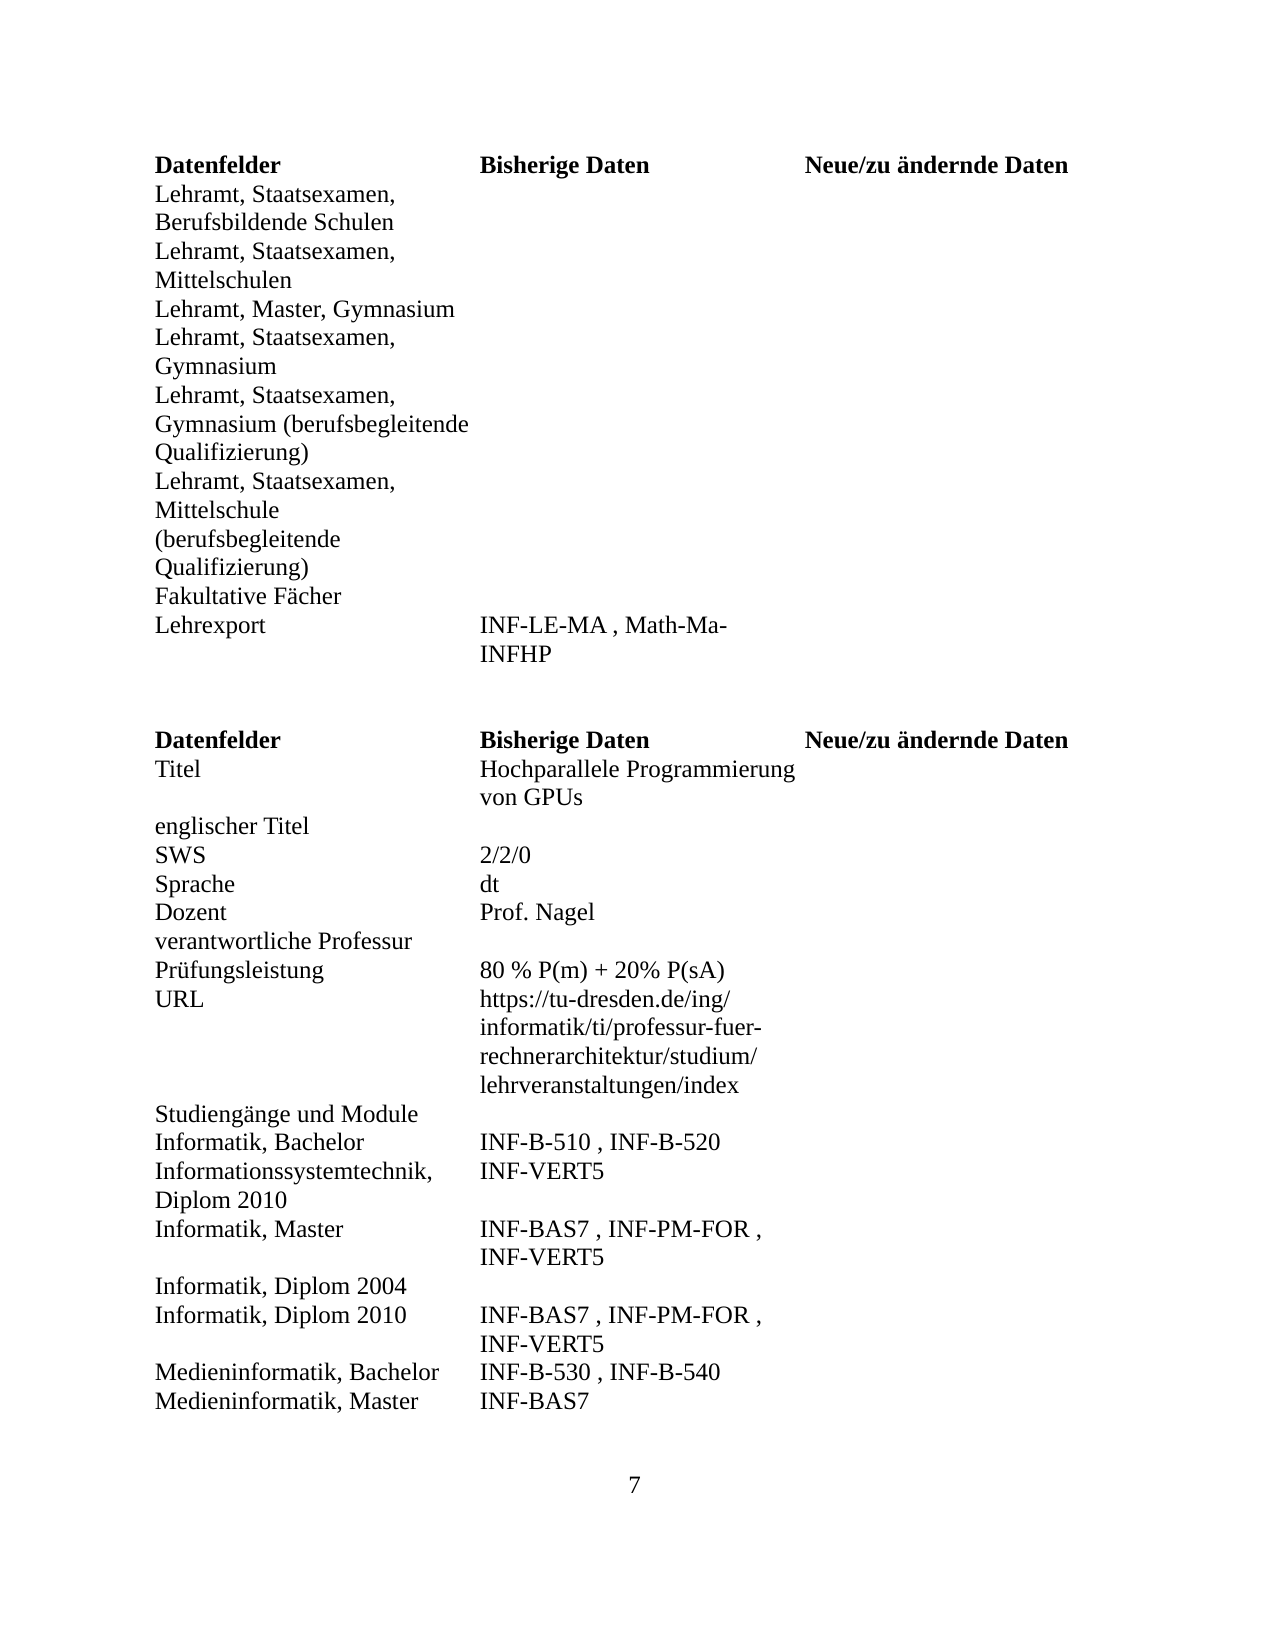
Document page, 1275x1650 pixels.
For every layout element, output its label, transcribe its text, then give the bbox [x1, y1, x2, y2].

table_cell [800, 610, 1125, 667]
table_header Datenfelder [150, 150, 475, 179]
table_cell 80 % P(m) + 20% P(sA) [475, 955, 800, 984]
table_cell [800, 1271, 1125, 1300]
table_cell [800, 811, 1125, 840]
table_cell 2/2/0 [475, 840, 800, 869]
table_cell [800, 984, 1125, 1099]
table_cell [800, 1300, 1125, 1357]
table_cell [475, 380, 800, 466]
table_cell [475, 466, 800, 581]
table_cell englischer Titel [150, 811, 475, 840]
table_cell [800, 1358, 1125, 1386]
table_cell Lehramt, Staatsexamen, Mittelschulen [150, 236, 475, 294]
table_cell [800, 869, 1125, 897]
table_header Neue/zu ändernde Daten [800, 150, 1125, 179]
table_cell INF-BAS7 , INF-PM-FOR , INF-VERT5 [475, 1214, 800, 1271]
table_cell INF-VERT5 [475, 1156, 800, 1214]
table_cell Fakultative Fächer [150, 581, 475, 610]
table_cell [475, 236, 800, 294]
table_cell [475, 1099, 800, 1127]
table_cell Lehramt, Staatsexamen, Gymnasium (berufsbegleitende Qualifizierung) [150, 380, 475, 466]
table_header Bisherige Daten [475, 725, 800, 754]
table_cell [475, 1271, 800, 1300]
table_cell [800, 294, 1125, 322]
table_cell Sprache [150, 869, 475, 897]
table_cell Informationssystemtechnik, Diplom 2010 [150, 1156, 475, 1214]
table_cell Prof. Nagel [475, 898, 800, 926]
table_cell Prüfungsleistung [150, 955, 475, 984]
table_cell Lehramt, Staatsexamen, Gymnasium [150, 323, 475, 380]
table_header Bisherige Daten [475, 150, 800, 179]
table_cell [800, 1214, 1125, 1271]
table_cell INF-LE-MA , Math-Ma-INFHP [475, 610, 800, 667]
table_cell [475, 179, 800, 236]
table_cell Studiengänge und Module [150, 1099, 475, 1127]
table_cell Medieninformatik, Bachelor [150, 1358, 475, 1386]
table_cell Titel [150, 754, 475, 811]
table_cell INF-B-510 , INF-B-520 [475, 1128, 800, 1156]
table_cell Informatik, Diplom 2010 [150, 1300, 475, 1357]
table_cell Informatik, Bachelor [150, 1128, 475, 1156]
table_cell [800, 1099, 1125, 1127]
table_cell Lehramt, Master, Gymnasium [150, 294, 475, 322]
table_cell [800, 1386, 1125, 1415]
table_cell [800, 466, 1125, 581]
table_cell [475, 926, 800, 955]
table_cell Dozent [150, 898, 475, 926]
table_cell https://tu-dresden.de/ing/informatik/ti/professur-fuer-rechnerarchitektur/studium/lehrveranstaltungen/index [475, 984, 800, 1099]
table_cell verantwortliche Professur [150, 926, 475, 955]
table_cell Lehrexport [150, 610, 475, 667]
table_cell [800, 581, 1125, 610]
table_cell [800, 840, 1125, 869]
table_header Datenfelder [150, 725, 475, 754]
table_cell Lehramt, Staatsexamen, Berufsbildende Schulen [150, 179, 475, 236]
table_cell INF-BAS7 , INF-PM-FOR , INF-VERT5 [475, 1300, 800, 1357]
table_cell [800, 380, 1125, 466]
table_cell Lehramt, Staatsexamen, Mittelschule (berufsbegleitende Qualifizierung) [150, 466, 475, 581]
table_cell URL [150, 984, 475, 1099]
table_cell [800, 1156, 1125, 1214]
table_cell [475, 294, 800, 322]
table_cell [475, 581, 800, 610]
table_cell Medieninformatik, Master [150, 1386, 475, 1415]
table_cell [800, 754, 1125, 811]
table_cell [475, 811, 800, 840]
table_cell INF-BAS7 [475, 1386, 800, 1415]
table_cell [800, 236, 1125, 294]
table_cell Hochparallele Programmierung von GPUs [475, 754, 800, 811]
table_cell [800, 179, 1125, 236]
table_cell SWS [150, 840, 475, 869]
table_cell [475, 323, 800, 380]
table_header Neue/zu ändernde Daten [800, 725, 1125, 754]
table_cell Informatik, Master [150, 1214, 475, 1271]
table_cell [800, 926, 1125, 955]
table_cell [800, 955, 1125, 984]
table_cell [800, 1128, 1125, 1156]
table_cell Informatik, Diplom 2004 [150, 1271, 475, 1300]
table_cell [800, 323, 1125, 380]
table_cell INF-B-530 , INF-B-540 [475, 1358, 800, 1386]
table_cell [800, 898, 1125, 926]
table_cell dt [475, 869, 800, 897]
